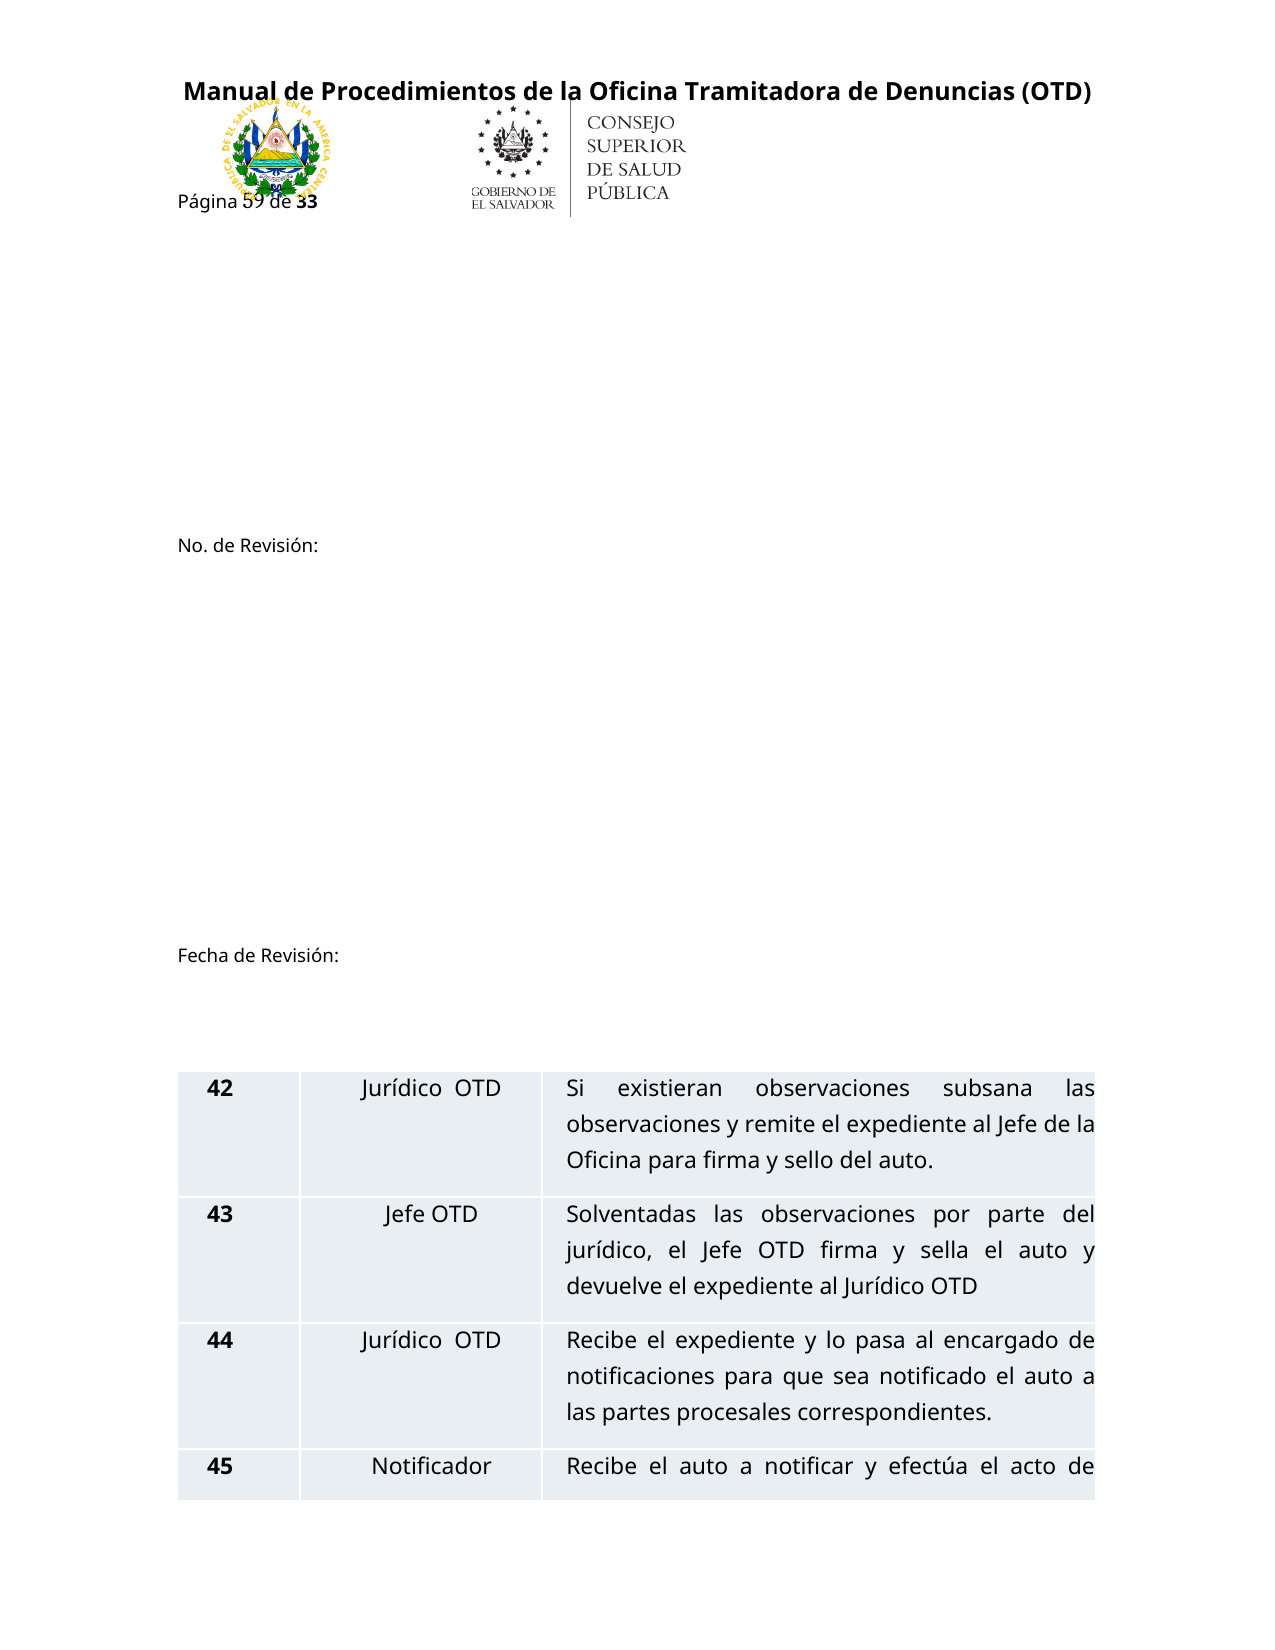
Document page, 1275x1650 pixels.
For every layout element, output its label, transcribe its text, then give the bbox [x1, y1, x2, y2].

picture [222, 97, 331, 201]
table_cell 42 [178, 1072, 299, 1196]
table_cell Recibe el auto a notificar y efectúa el acto de [543, 1450, 1095, 1500]
table_cell 44 [178, 1324, 299, 1448]
table_cell Notificador [301, 1450, 541, 1500]
table_cell Jurídico OTD [301, 1324, 541, 1448]
table_cell Si existieran observaciones subsana las observaciones y remite el expediente al Jefe de la Oficina para firma y sello del auto. [543, 1072, 1095, 1196]
picture [472, 97, 687, 217]
table_cell Recibe el expediente y lo pasa al encargado de notificaciones para que sea notificado el auto a las partes procesales correspondientes. [543, 1324, 1095, 1448]
table_cell Solventadas las observaciones por parte del jurídico, el Jefe OTD firma y sella el auto y devuelve el expediente al Jurídico OTD [543, 1198, 1095, 1322]
table_cell 43 [178, 1198, 299, 1322]
table_cell 45 [178, 1450, 299, 1500]
table_cell Jefe OTD [301, 1198, 541, 1322]
table_cell Jurídico OTD [301, 1072, 541, 1196]
